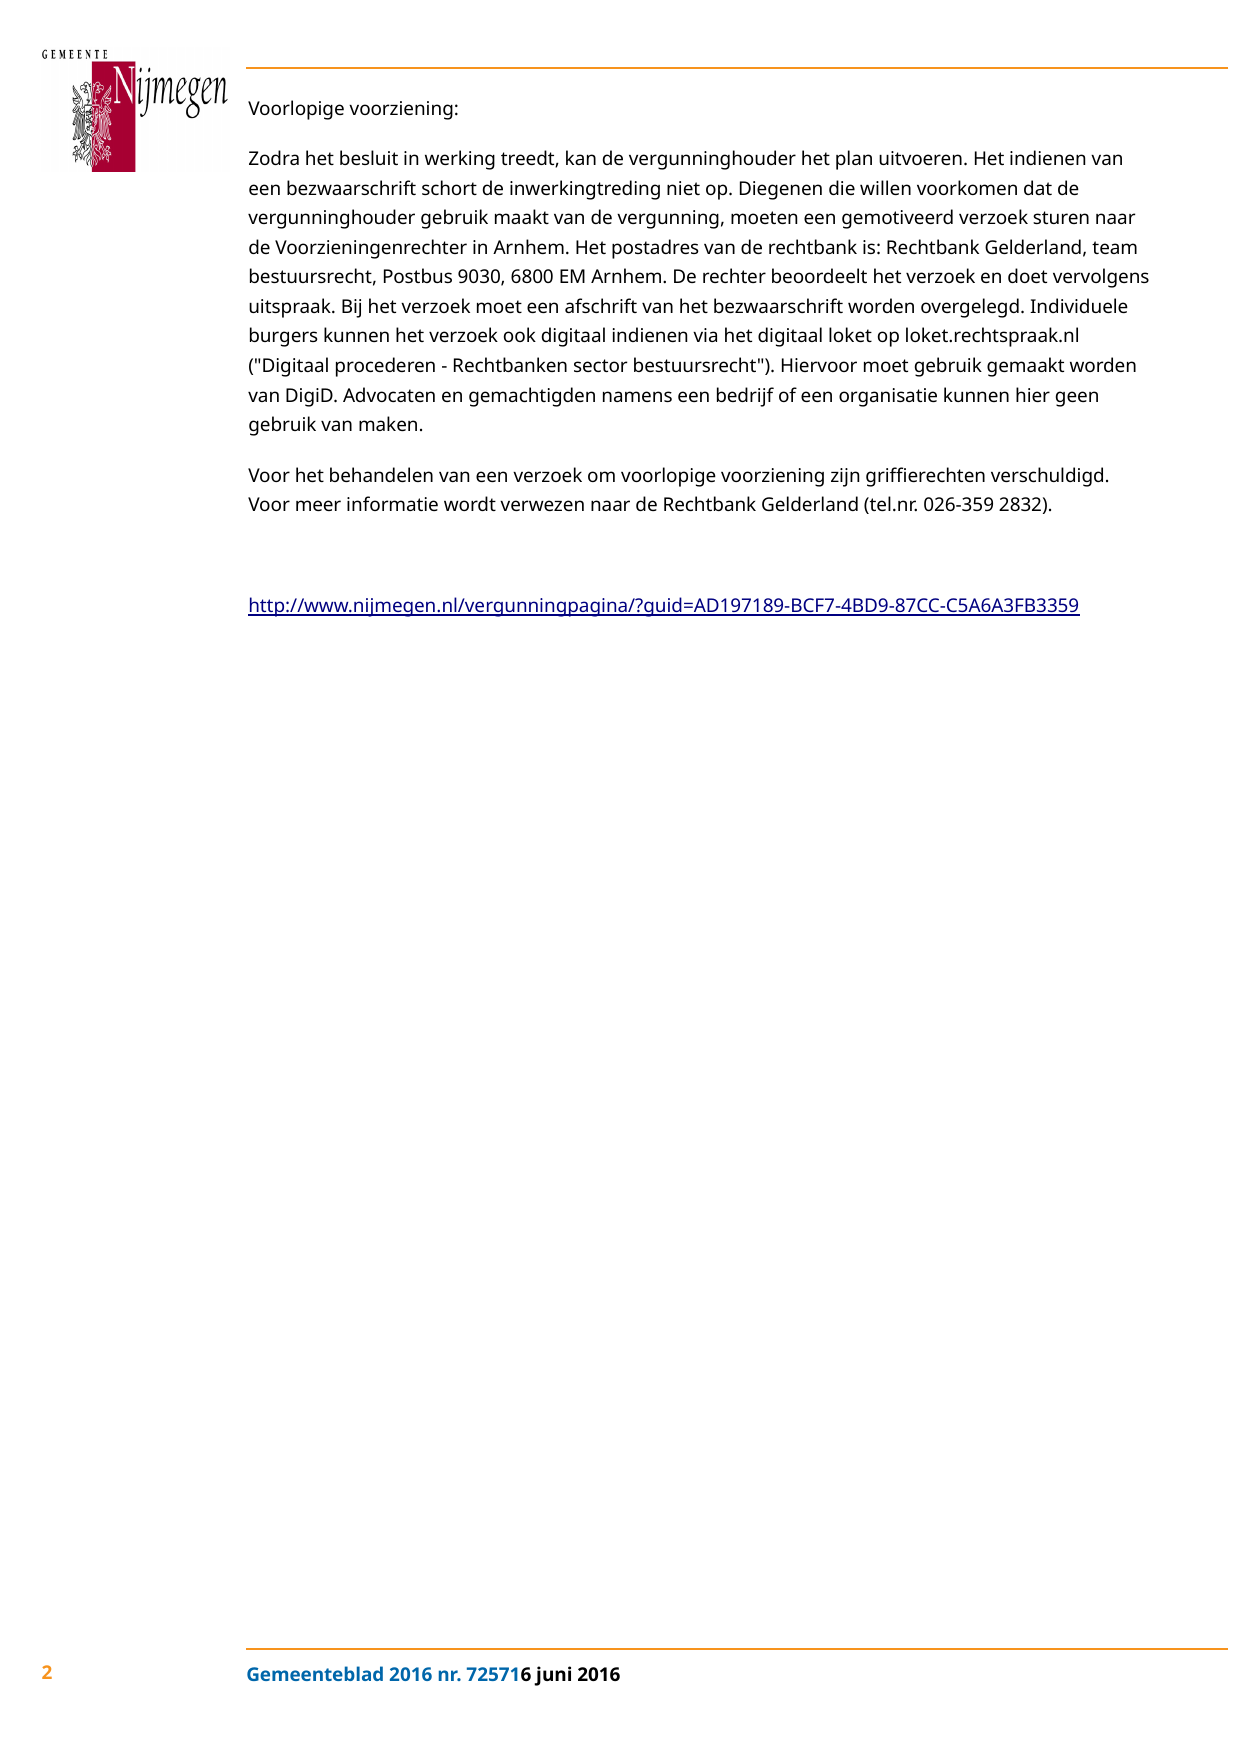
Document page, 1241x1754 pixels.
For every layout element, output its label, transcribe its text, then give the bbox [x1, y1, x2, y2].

text Voorlopige voorziening: [248, 95, 1152, 121]
text Zodra het besluit in werking treedt, kan de vergunninghouder het plan uitvoeren. Het indienen van een bezwaarschrift schort de inwerkingtreding niet op. Diegenen die willen voorkomen dat de vergunninghouder gebruik maakt van de vergunning, moeten een gemotiveerd verzoek sturen naar de Voorzieningenrechter in Arnhem. Het postadres van de rechtbank is: Rechtbank Gelderland, team bestuursrecht, Postbus 9030, 6800 EM Arnhem. De rechter beoordeelt het verzoek en doet vervolgens uitspraak. Bij het verzoek moet een afschrift van het bezwaarschrift worden overgelegd. Individuele burgers kunnen het verzoek ook digitaal indienen via het digitaal loket op loket.rechtspraak.nl ("Digitaal procederen - Rechtbanken sector bestuursrecht"). Hiervoor moet gebruik gemaakt worden van DigiD. Advocaten en gemachtigden namens een bedrijf of een organisatie kunnen hier geen gebruik van maken. [248, 145, 1152, 437]
picture [41, 47, 231, 172]
text Voor het behandelen van een verzoek om voorlopige voorziening zijn griffierechten verschuldigd. Voor meer informatie wordt verwezen naar de Rechtbank Gelderland (tel.nr. 026-359 2832). [248, 462, 1152, 517]
text http://www.nijmegen.nl/vergunningpagina/?guid=AD197189-BCF7-4BD9-87CC-C5A6A3FB3359 [248, 592, 1152, 618]
